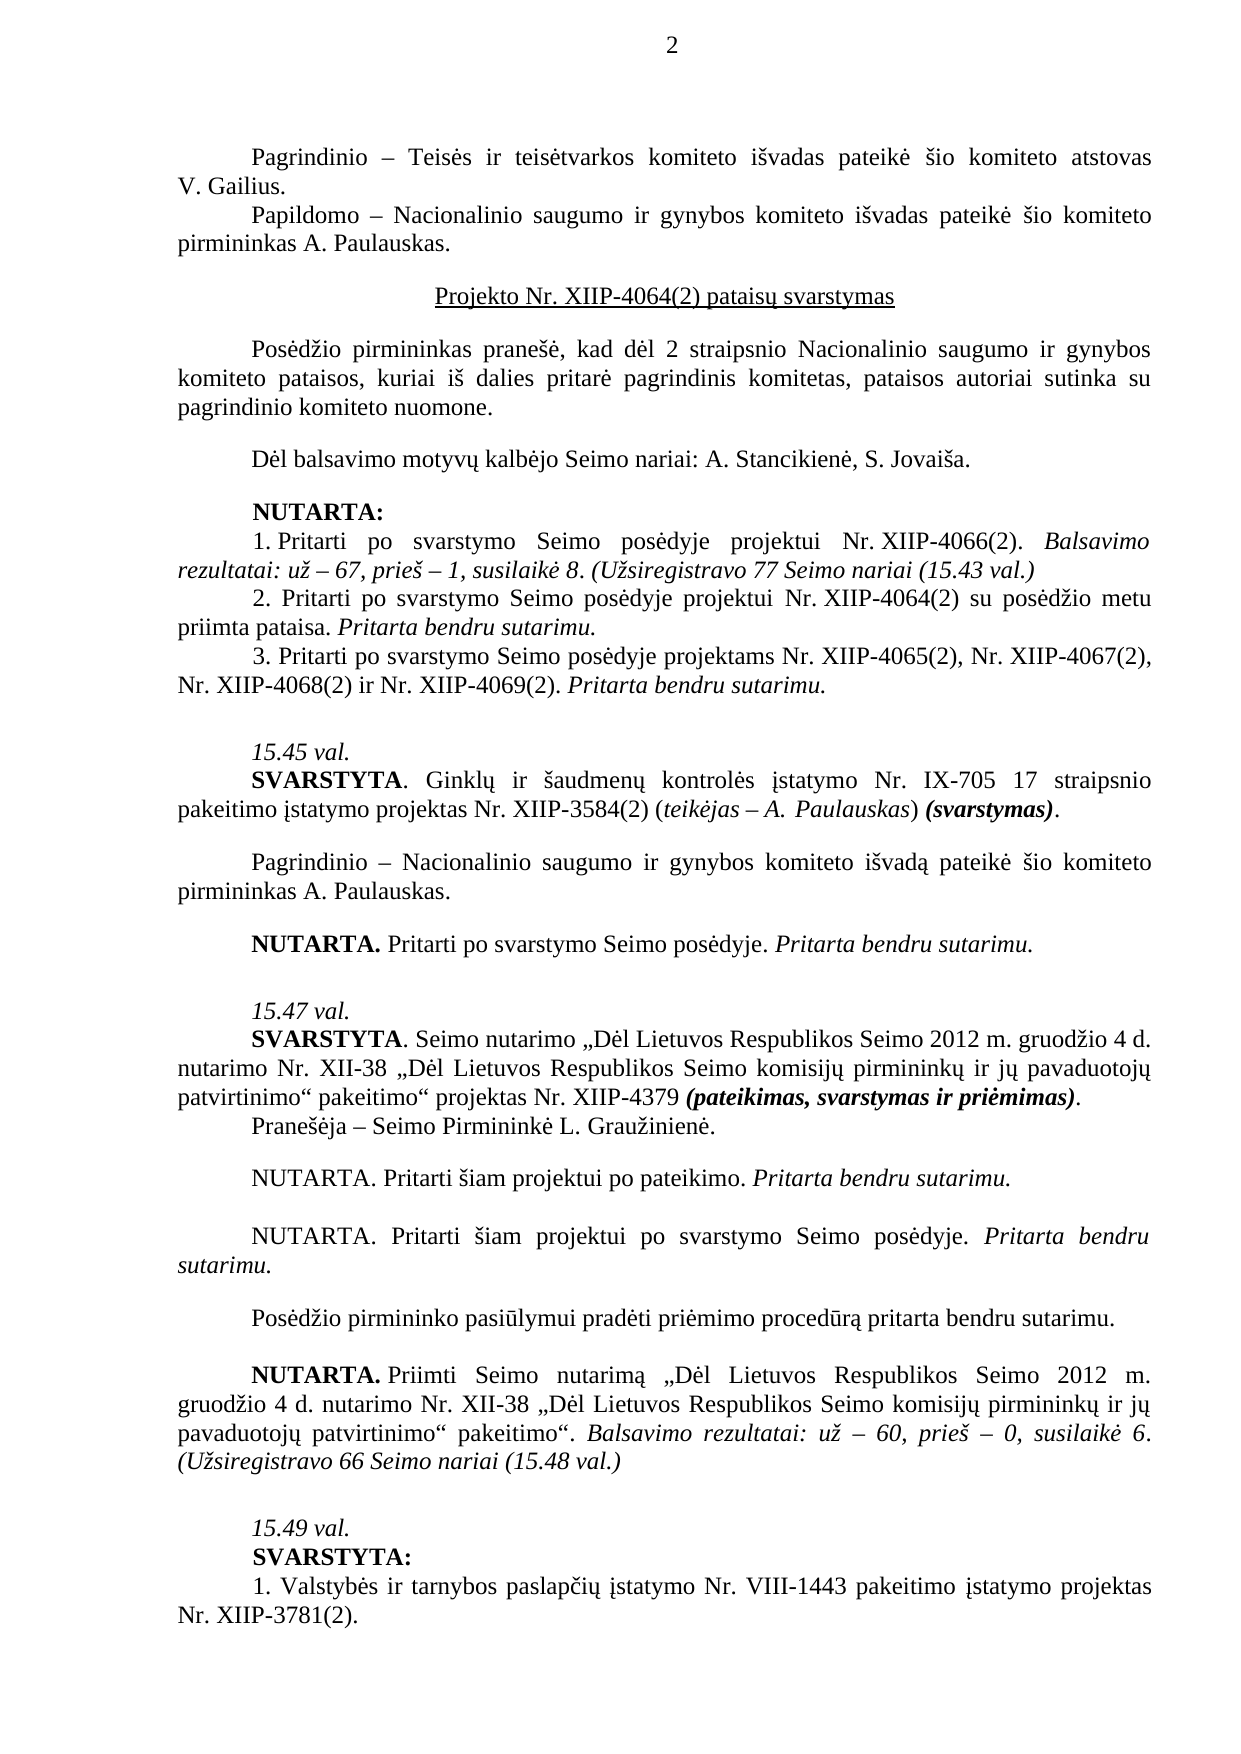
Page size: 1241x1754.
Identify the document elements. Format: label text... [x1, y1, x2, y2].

text SVARSTYTA: [177, 1542, 1152, 1571]
text 1. Valstybės ir tarnybos paslapčių įstatymo Nr. VIII-1443 pakeitimo įstatymo projektas Nr. XIIP-3781(2). [177, 1571, 1152, 1628]
text NUTARTA: [177, 497, 1152, 526]
text 15.47 val. [177, 996, 1152, 1024]
text 2. Pritarti po svarstymo Seimo posėdyje projektui Nr. XIIP-4064(2) su posėdžio metu priimta pataisa. Pritarta bendru sutarimu. [177, 583, 1152, 641]
text Posėdžio pirmininko pasiūlymui pradėti priėmimo procedūrą pritarta bendru sutarimu. [177, 1303, 1152, 1331]
text NUTARTA. Pritarti šiam projektui po svarstymo Seimo posėdyje. Pritarta bendru sutarimu. [177, 1221, 1152, 1278]
text 1. Pritarti po svarstymo Seimo posėdyje projektui Nr. XIIP-4066(2). Balsavimo rezultatai: už – 67, prieš – 1, susilaikė 8. (Užsiregistravo 77 Seimo nariai (15.43 val.) [177, 526, 1152, 583]
text NUTARTA. Pritarti po svarstymo Seimo posėdyje. Pritarta bendru sutarimu. [177, 929, 1152, 957]
text Pranešėja – Seimo Pirmininkė L. Graužinienė. [177, 1111, 1152, 1139]
text Pagrindinio – Nacionalinio saugumo ir gynybos komiteto išvadą pateikė šio komiteto pirmininkas A. Paulauskas. [177, 847, 1152, 904]
subtitle Projekto Nr. XIIP-4064(2) pataisų svarstymas [177, 281, 1152, 310]
text Pagrindinio – Teisės ir teisėtvarkos komiteto išvadas pateikė šio komiteto atstovas V. Gailius. [177, 142, 1152, 200]
text SVARSTYTA. Seimo nutarimo „Dėl Lietuvos Respublikos Seimo 2012 m. gruodžio 4 d. nutarimo Nr. XII-38 „Dėl Lietuvos Respublikos Seimo komisijų pirmininkų ir jų pavaduotojų patvirtinimo“ pakeitimo“ projektas Nr. XIIP-4379 (pateikimas, svarstymas ir priėmimas). [177, 1024, 1152, 1111]
text Papildomo – Nacionalinio saugumo ir gynybos komiteto išvadas pateikė šio komiteto pirmininkas A. Paulauskas. [177, 200, 1152, 257]
text Dėl balsavimo motyvų kalbėjo Seimo nariai: A. Stancikienė, S. Jovaiša. [177, 444, 1152, 473]
text NUTARTA. Priimti Seimo nutarimą „Dėl Lietuvos Respublikos Seimo 2012 m. gruodžio 4 d. nutarimo Nr. XII-38 „Dėl Lietuvos Respublikos Seimo komisijų pirmininkų ir jų pavaduotojų patvirtinimo“ pakeitimo“. Balsavimo rezultatai: už – 60, prieš – 0, susilaikė 6. (Užsiregistravo 66 Seimo nariai (15.48 val.) [177, 1360, 1152, 1475]
text SVARSTYTA. Ginklų ir šaudmenų kontrolės įstatymo Nr. IX-705 17 straipsnio pakeitimo įstatymo projektas Nr. XIIP-3584(2) (teikėjas – A. Paulauskas) (svarstymas). [177, 766, 1152, 823]
text 15.45 val. [177, 737, 1152, 766]
text 15.49 val. [177, 1513, 1152, 1542]
text NUTARTA. Pritarti šiam projektui po pateikimo. Pritarta bendru sutarimu. [177, 1163, 1152, 1192]
text Posėdžio pirmininkas pranešė, kad dėl 2 straipsnio Nacionalinio saugumo ir gynybos komiteto pataisos, kuriai iš dalies pritarė pagrindinis komitetas, pataisos autoriai sutinka su pagrindinio komiteto nuomone. [177, 334, 1152, 420]
text 3. Pritarti po svarstymo Seimo posėdyje projektams Nr. XIIP-4065(2), Nr. XIIP-4067(2), Nr. XIIP-4068(2) ir Nr. XIIP-4069(2). Pritarta bendru sutarimu. [177, 641, 1152, 698]
